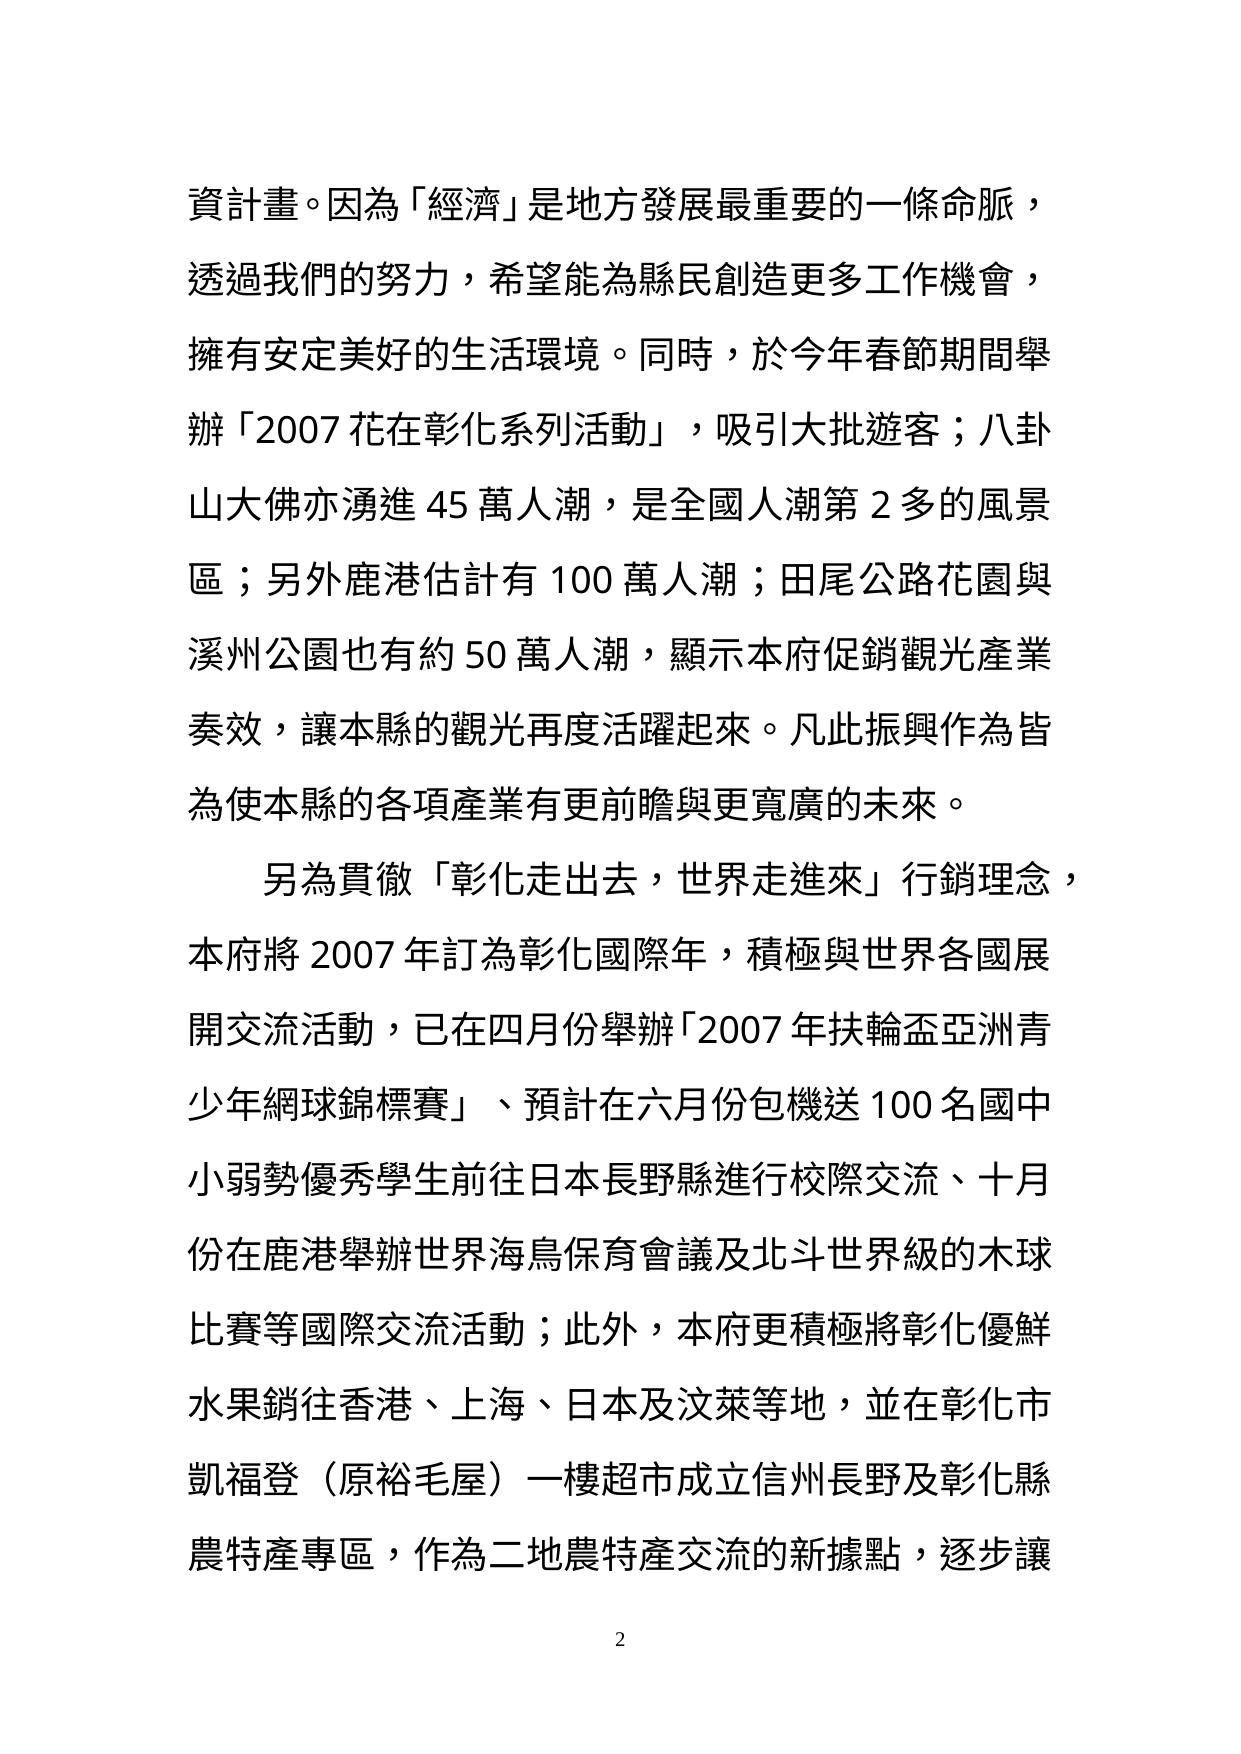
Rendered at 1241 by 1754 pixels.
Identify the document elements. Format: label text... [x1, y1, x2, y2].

text 近半年來，本府致力於改善彰化的投資環境，積極主動招商為首要目標，舉其犖犖大者如：全球第三大（台灣第二大）晶圓封裝測試廠商-矽品精密工業彰化和美廠，於去（95）年12月份舉行動土典禮，預計在產能全開後每年將可創造350億元產值，增加6,000個工作機會；次如中科彰化基地已進入實質評估作業，未來將與彰濱及全興工業區、台中精密機械園區、台中工業區等互相連結，形成西部科技走廊；又如馬來西亞拿督羅賓(Robin Tan)於今（96）年3月26日率外資蘭馬克集團(LANDMARKS)拜訪本府，為歷年來馬來西亞訪問本縣最高層級之官員，其著眼於台灣龐大的觀光旅遊商機，並將彰化列為首選的投資計畫。因為「經濟」是地方發展最重要的一條命脈，透過我們的努力，希望能為縣民創造更多工作機會，擁有安定美好的生活環境。同時，於今年春節期間舉辦「2007花在彰化系列活動」，吸引大批遊客；八卦山大佛亦湧進45萬人潮，是全國人潮第2多的風景區；另外鹿港估計有100萬人潮；田尾公路花園與溪州公園也有約50萬人潮，顯示本府促銷觀光產業奏效，讓本縣的觀光再度活躍起來。凡此振興作為皆為使本縣的各項產業有更前瞻與更寬廣的未來。 [187, 164, 1053, 839]
text 另為貫徹「彰化走出去，世界走進來」行銷理念，本府將2007年訂為彰化國際年，積極與世界各國展開交流活動，已在四月份舉辦「2007年扶輪盃亞洲青少年網球錦標賽」、預計在六月份包機送100名國中小弱勢優秀學生前往日本長野縣進行校際交流、十月份在鹿港舉辦世界海鳥保育會議及北斗世界級的木球比賽等國際交流活動；此外，本府更積極將彰化優鮮水果銷往香港、上海、日本及汶萊等地，並在彰化市凱福登（原裕毛屋）一樓超市成立信州長野及彰化縣農特產專區，作為二地農特產交流的新據點，逐步讓世界各地都能嚐到彰化生產的農特產品，為進軍國際開創良好的行銷基礎。 [187, 839, 1053, 1589]
